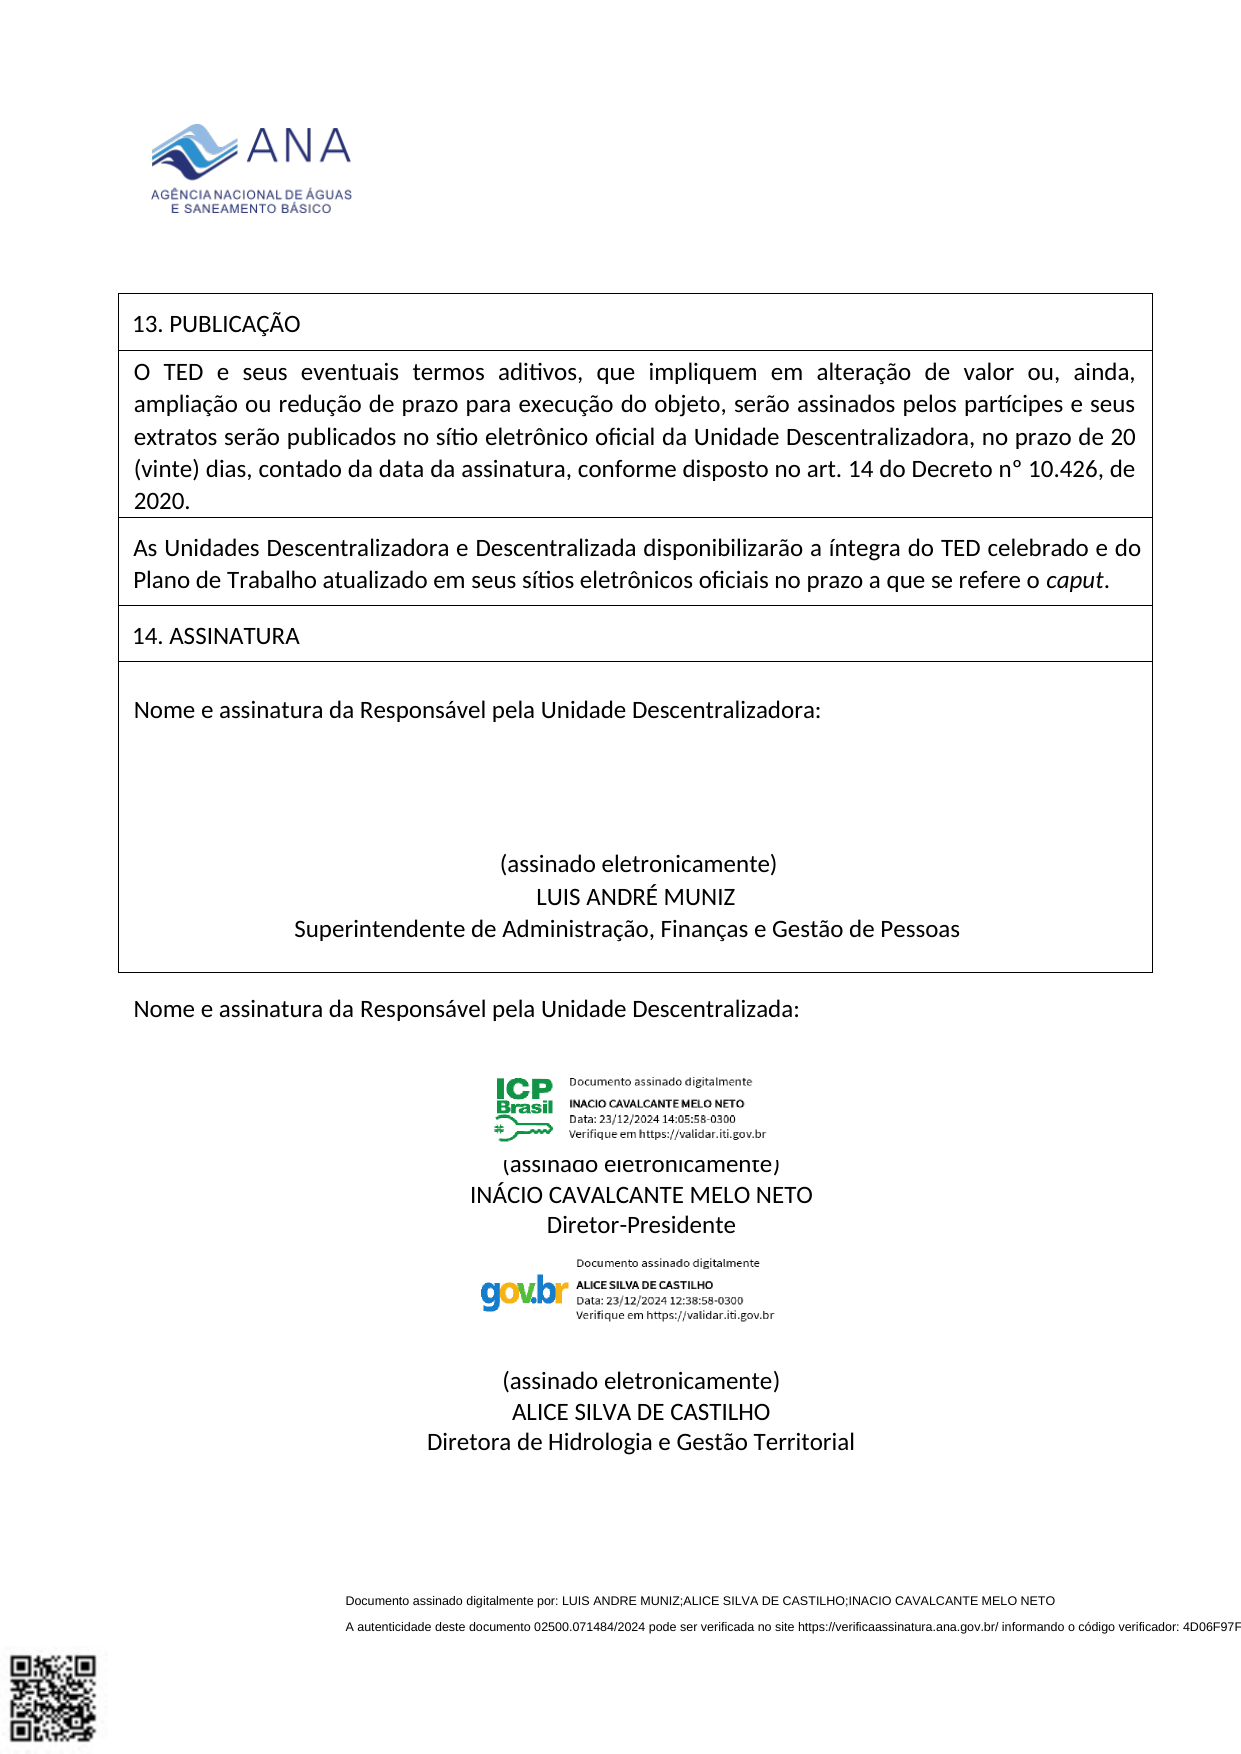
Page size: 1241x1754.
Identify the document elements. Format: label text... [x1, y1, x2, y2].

table_cell O TED e seus eventuais termos aditivos, que impliquem em alteração de valor ou, ainda, ampliação ou redução de prazo para execução do objeto, serão assinados pelos partícipes e seus extratos serão publicados no sítio eletrônico oficial da Unidade Descentralizadora, no prazo de 20 (vinte) dias, contado da data da assinatura, conforme disposto no art. 14 do Decreto nº 10.426, de 2020. [119, 351, 1152, 517]
table_cell Nome e assinatura da Responsável pela Unidade Descentralizadora: (assinado eletronicamente) LUIS ANDRÉ MUNIZ Superintendente de Administração, Finanças e Gestão de Pessoas [119, 662, 1152, 972]
table_cell As Unidades Descentralizadora e Descentralizada disponibilizarão a íntegra do TED celebrado e do Plano de Trabalho atualizado em seus sítios eletrônicos oficiais no prazo a que se refere o caput. [119, 518, 1152, 604]
table_cell 14. ASSINATURA [119, 606, 1152, 661]
table_cell 13. PUBLICAÇÃO [119, 294, 1152, 349]
